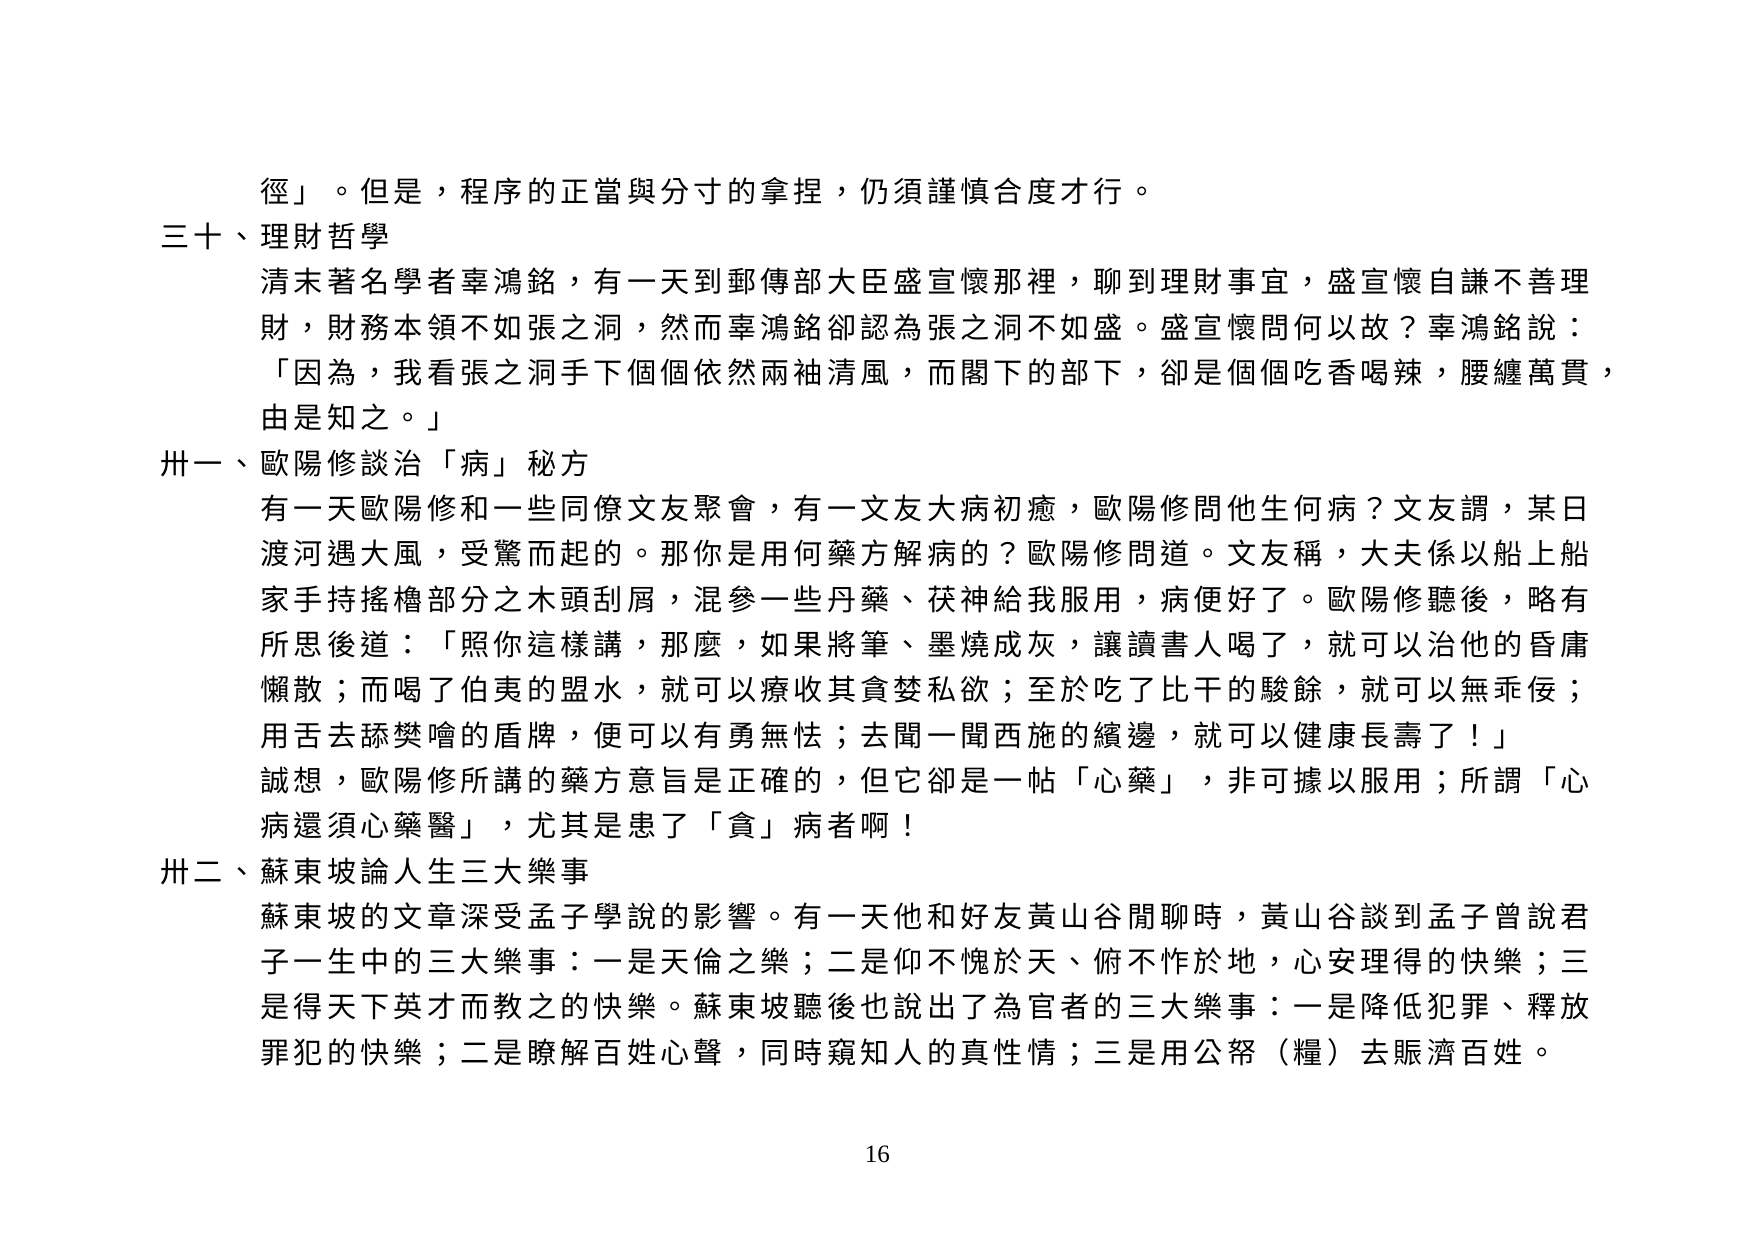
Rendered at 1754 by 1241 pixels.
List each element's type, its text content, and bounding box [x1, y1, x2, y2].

text 卅一、歐陽修談治「病」秘方 [160, 439, 1594, 484]
text 誠想，歐陽修所講的藥方意旨是正確的，但它卻是一帖「心藥」，非可據以服用；所謂「心病還須心藥醫」，尤其是患了「貪」病者啊！ [248, 756, 1594, 847]
text 卅二、蘇東坡論人生三大樂事 [160, 847, 1594, 892]
text 徑」。但是，程序的正當與分寸的拿捏，仍須謹慎合度才行。 [248, 167, 1594, 212]
text 清末著名學者辜鴻銘，有一天到郵傳部大臣盛宣懷那裡，聊到理財事宜，盛宣懷自謙不善理財，財務本領不如張之洞，然而辜鴻銘卻認為張之洞不如盛。盛宣懷問何以故？辜鴻銘說：「因為，我看張之洞手下個個依然兩袖清風，而閣下的部下，卻是個個吃香喝辣，腰纏萬貫，由是知之。」 [248, 258, 1594, 439]
text 三十、理財哲學 [160, 212, 1594, 258]
text 有一天歐陽修和一些同僚文友聚會，有一文友大病初癒，歐陽修問他生何病？文友謂，某日渡河遇大風，受驚而起的。那你是用何藥方解病的？歐陽修問道。文友稱，大夫係以船上船家手持搖櫓部分之木頭刮屑，混參一些丹藥、茯神給我服用，病便好了。歐陽修聽後，略有所思後道：「照你這樣講，那麼，如果將筆、墨燒成灰，讓讀書人喝了，就可以治他的昏庸懶散；而喝了伯夷的盟水，就可以療收其貪婪私欲；至於吃了比干的駿餘，就可以無乖佞；用舌去舔樊噲的盾牌，便可以有勇無怯；去聞一聞西施的繽邊，就可以健康長壽了！」 [248, 484, 1594, 756]
text 蘇東坡的文章深受孟子學說的影響。有一天他和好友黃山谷閒聊時，黃山谷談到孟子曾說君子一生中的三大樂事：一是天倫之樂；二是仰不愧於天、俯不怍於地，心安理得的快樂；三是得天下英才而教之的快樂。蘇東坡聽後也說出了為官者的三大樂事：一是降低犯罪、釋放罪犯的快樂；二是瞭解百姓心聲，同時窺知人的真性情；三是用公帑（糧）去賑濟百姓。 [248, 892, 1594, 1073]
